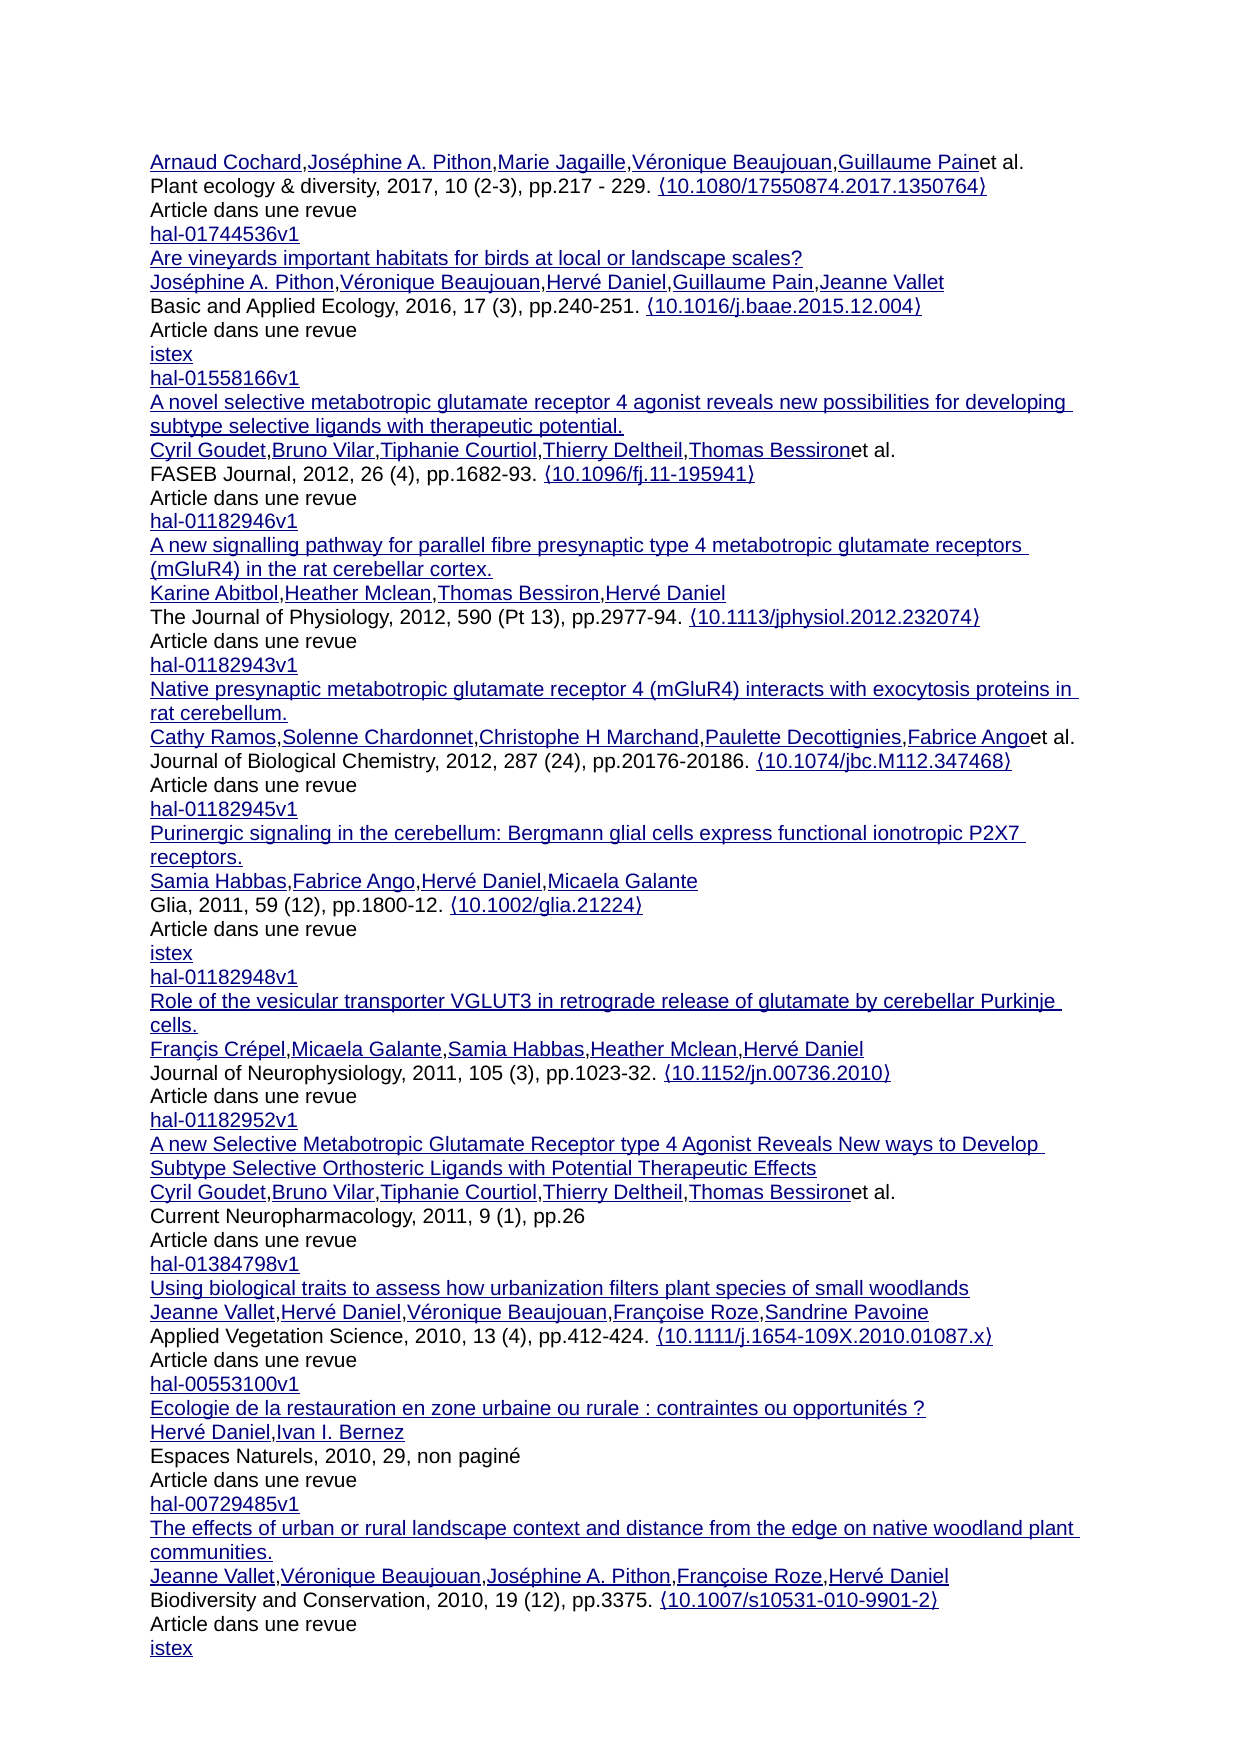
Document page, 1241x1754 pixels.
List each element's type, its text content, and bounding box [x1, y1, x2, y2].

table_cell Native presynaptic metabotropic glutamate receptor 4 (mGluR4) interacts with exocytosis proteins in rat cerebellum. Cathy Ramos,Solenne Chardonnet,Christophe H Marchand,Paulette Decottignies,Fabrice Angoet al. Journal of Biological Chemistry, 2012, 287 (24), pp.20176-20186. ⟨10.1074/jbc.M112.347468⟩ Article dans une revue hal-01182945v1 [150, 677, 1090, 821]
table_cell Arnaud Cochard,Joséphine A. Pithon,Marie Jagaille,Véronique Beaujouan,Guillaume Painet al. Plant ecology & diversity, 2017, 10 (2-3), pp.217 - 229. ⟨10.1080/17550874.2017.1350764⟩ Article dans une revue hal-01744536v1 [150, 150, 1090, 246]
table_cell Using biological traits to assess how urbanization filters plant species of small woodlands Jeanne Vallet,Hervé Daniel,Véronique Beaujouan,Françoise Roze,Sandrine Pavoine Applied Vegetation Science, 2010, 13 (4), pp.412-424. ⟨10.1111/j.1654-109X.2010.01087.x⟩ Article dans une revue hal-00553100v1 [150, 1276, 1090, 1396]
table_cell Purinergic signaling in the cerebellum: Bergmann glial cells express functional ionotropic P2X7 receptors. Samia Habbas,Fabrice Ango,Hervé Daniel,Micaela Galante Glia, 2011, 59 (12), pp.1800-12. ⟨10.1002/glia.21224⟩ Article dans une revue istex hal-01182948v1 [150, 821, 1090, 988]
table_cell The effects of urban or rural landscape context and distance from the edge on native woodland plant communities. Jeanne Vallet,Véronique Beaujouan,Joséphine A. Pithon,Françoise Roze,Hervé Daniel Biodiversity and Conservation, 2010, 19 (12), pp.3375. ⟨10.1007/s10531-010-9901-2⟩ Article dans une revue istex [150, 1516, 1090, 1659]
table_cell Are vineyards important habitats for birds at local or landscape scales? Joséphine A. Pithon,Véronique Beaujouan,Hervé Daniel,Guillaume Pain,Jeanne Vallet Basic and Applied Ecology, 2016, 17 (3), pp.240-251. ⟨10.1016/j.baae.2015.12.004⟩ Article dans une revue istex hal-01558166v1 [150, 246, 1090, 389]
table_cell Ecologie de la restauration en zone urbaine ou rurale : contraintes ou opportunités ? Hervé Daniel,Ivan I. Bernez Espaces Naturels, 2010, 29, non paginé Article dans une revue hal-00729485v1 [150, 1396, 1090, 1516]
table_cell A new signalling pathway for parallel fibre presynaptic type 4 metabotropic glutamate receptors (mGluR4) in the rat cerebellar cortex. Karine Abitbol,Heather Mclean,Thomas Bessiron,Hervé Daniel The Journal of Physiology, 2012, 590 (Pt 13), pp.2977-94. ⟨10.1113/jphysiol.2012.232074⟩ Article dans une revue hal-01182943v1 [150, 533, 1090, 677]
table_cell A novel selective metabotropic glutamate receptor 4 agonist reveals new possibilities for developing subtype selective ligands with therapeutic potential. Cyril Goudet,Bruno Vilar,Tiphanie Courtiol,Thierry Deltheil,Thomas Bessironet al. FASEB Journal, 2012, 26 (4), pp.1682-93. ⟨10.1096/fj.11-195941⟩ Article dans une revue hal-01182946v1 [150, 390, 1090, 533]
table_cell A new Selective Metabotropic Glutamate Receptor type 4 Agonist Reveals New ways to Develop Subtype Selective Orthosteric Ligands with Potential Therapeutic Effects Cyril Goudet,Bruno Vilar,Tiphanie Courtiol,Thierry Deltheil,Thomas Bessironet al. Current Neuropharmacology, 2011, 9 (1), pp.26 Article dans une revue hal-01384798v1 [150, 1132, 1090, 1276]
table_cell Role of the vesicular transporter VGLUT3 in retrograde release of glutamate by cerebellar Purkinje cells. Françis Crépel,Micaela Galante,Samia Habbas,Heather Mclean,Hervé Daniel Journal of Neurophysiology, 2011, 105 (3), pp.1023-32. ⟨10.1152/jn.00736.2010⟩ Article dans une revue hal-01182952v1 [150, 989, 1090, 1132]
